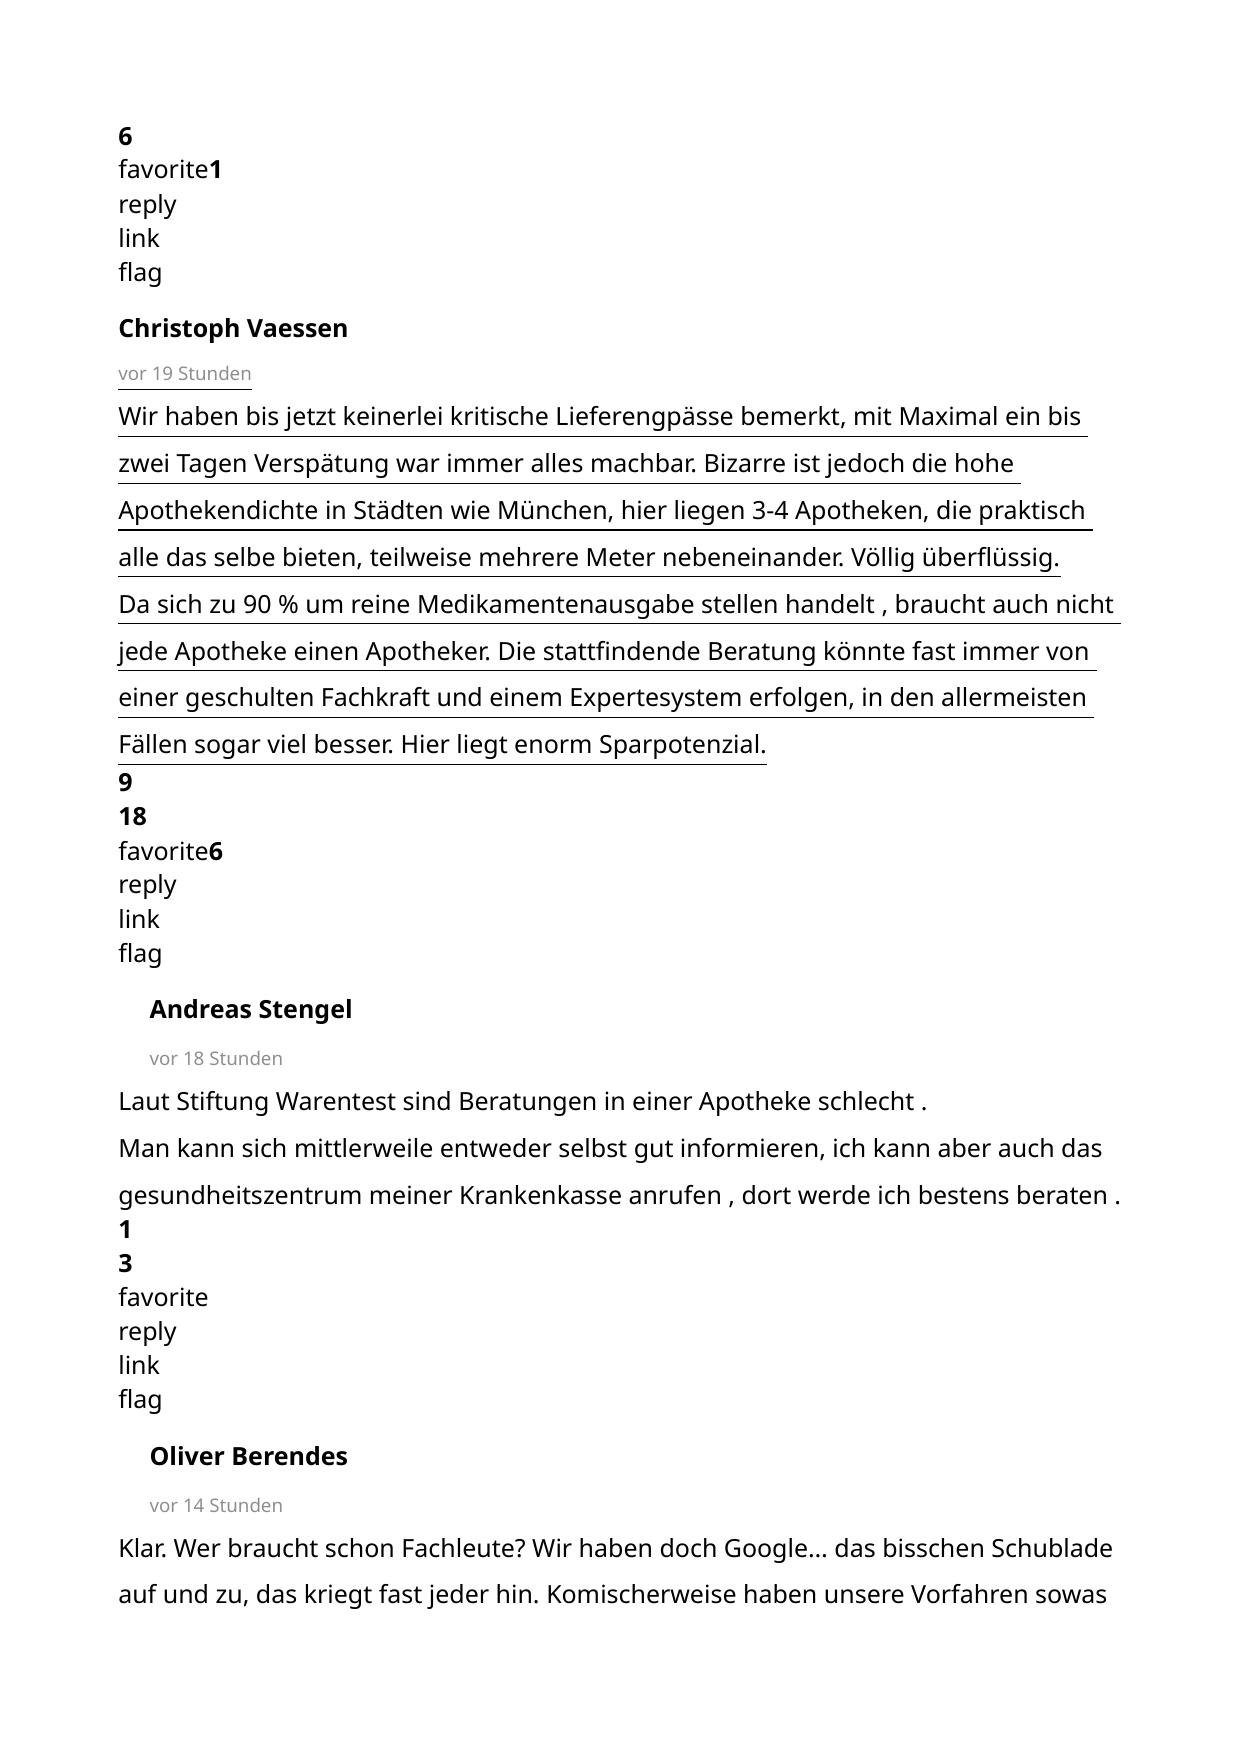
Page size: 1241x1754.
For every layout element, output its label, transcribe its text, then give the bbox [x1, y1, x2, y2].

text favorite [118, 1280, 1122, 1314]
text 6 [118, 118, 1122, 152]
text vor 19 Stunden [118, 360, 1122, 390]
text flag [118, 935, 1122, 969]
text reply [118, 186, 1122, 220]
text favorite6 [118, 833, 1122, 867]
text vor 18 Stunden [149, 1041, 1122, 1071]
text favorite1 [118, 152, 1122, 186]
text 18 [118, 799, 1122, 833]
text Andreas Stengel [149, 985, 1114, 1026]
text Klar. Wer braucht schon Fachleute? Wir haben doch Google… das bisschen Schublade auf und zu, das kriegt fast jeder hin. Komischerweise haben unsere Vorfahren sowas [118, 1517, 1122, 1611]
text Laut Stiftung Warentest sind Beratungen in einer Apotheke schlecht . Man kann sich mittlerweile entweder selbst gut informieren, ich kann aber auch das gesundheitszentrum meiner Krankenkasse anrufen , dort werde ich bestens beraten . [118, 1071, 1122, 1212]
text link [118, 220, 1122, 254]
text flag [118, 254, 1122, 288]
text 9 [118, 765, 1122, 799]
text link [118, 1348, 1122, 1382]
text Wir haben bis jetzt keinerlei kritische Lieferengpässe bemerkt, mit Maximal ein bis zwei Tagen Verspätung war immer alles machbar. Bizarre ist jedoch die hohe Apothekendichte in Städten wie München, hier liegen 3-4 Apotheken, die praktisch alle das selbe bieten, teilweise mehrere Meter nebeneinander. Völlig überflüssig. Da sich zu 90 % um reine Medikamentenausgabe stellen handelt , braucht auch nicht jede Apotheke einen Apotheker. Die stattfindende Beratung könnte fast immer von einer geschulten Fachkraft und einem Expertesystem erfolgen, in den allermeisten Fällen sogar viel besser. Hier liegt enorm Sparpotenzial. [118, 390, 1122, 765]
text Christoph Vaessen [118, 304, 1114, 345]
text reply [118, 1314, 1122, 1348]
text vor 14 Stunden [149, 1488, 1122, 1517]
text flag [118, 1382, 1122, 1416]
text Oliver Berendes [149, 1432, 1114, 1472]
text reply [118, 867, 1122, 901]
text 3 [118, 1246, 1122, 1280]
text 1 [118, 1212, 1122, 1246]
text link [118, 901, 1122, 935]
